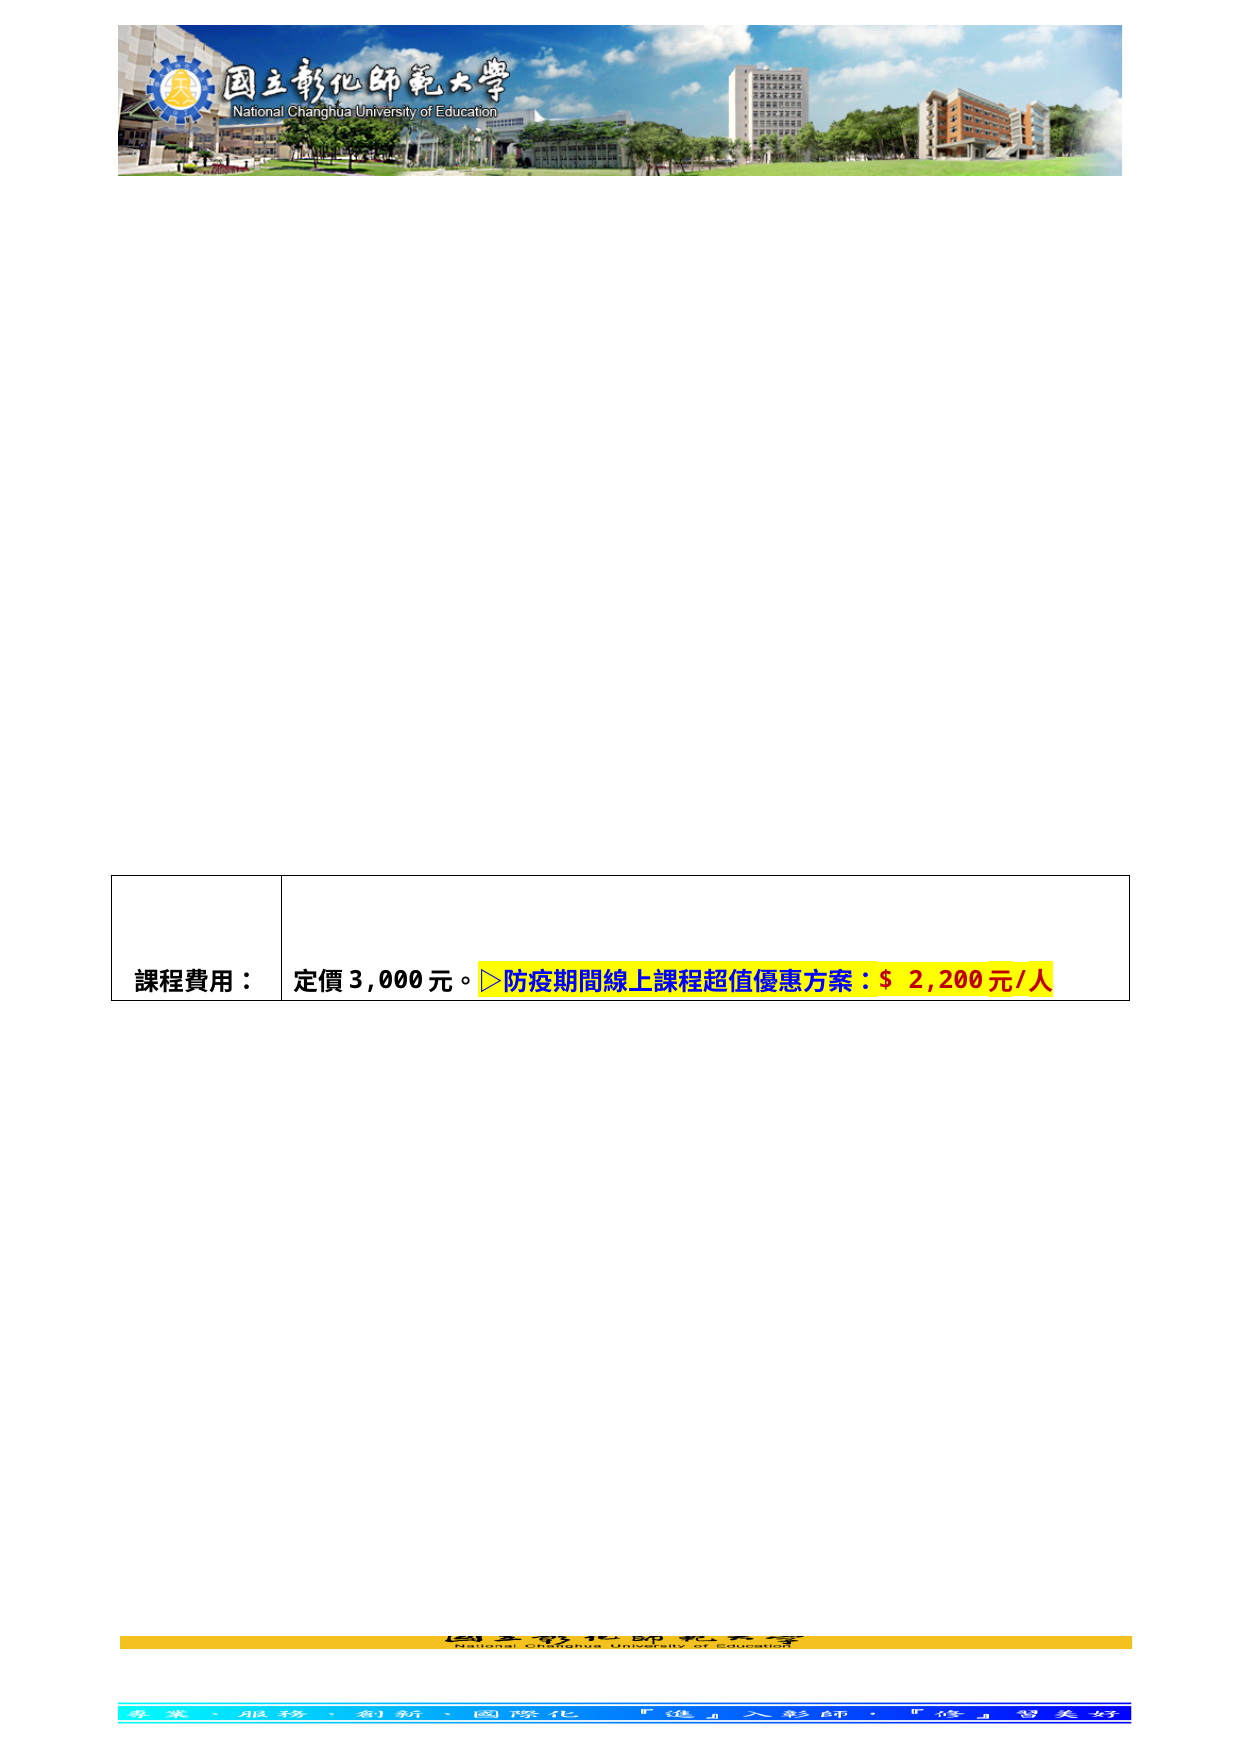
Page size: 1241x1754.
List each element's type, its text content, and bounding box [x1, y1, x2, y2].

table_cell 定價3,000元。▷防疫期間線上課程超值優惠方案：$ 2,200元/人 [282, 876, 1129, 1000]
table_cell 課程費用： [112, 876, 281, 1000]
